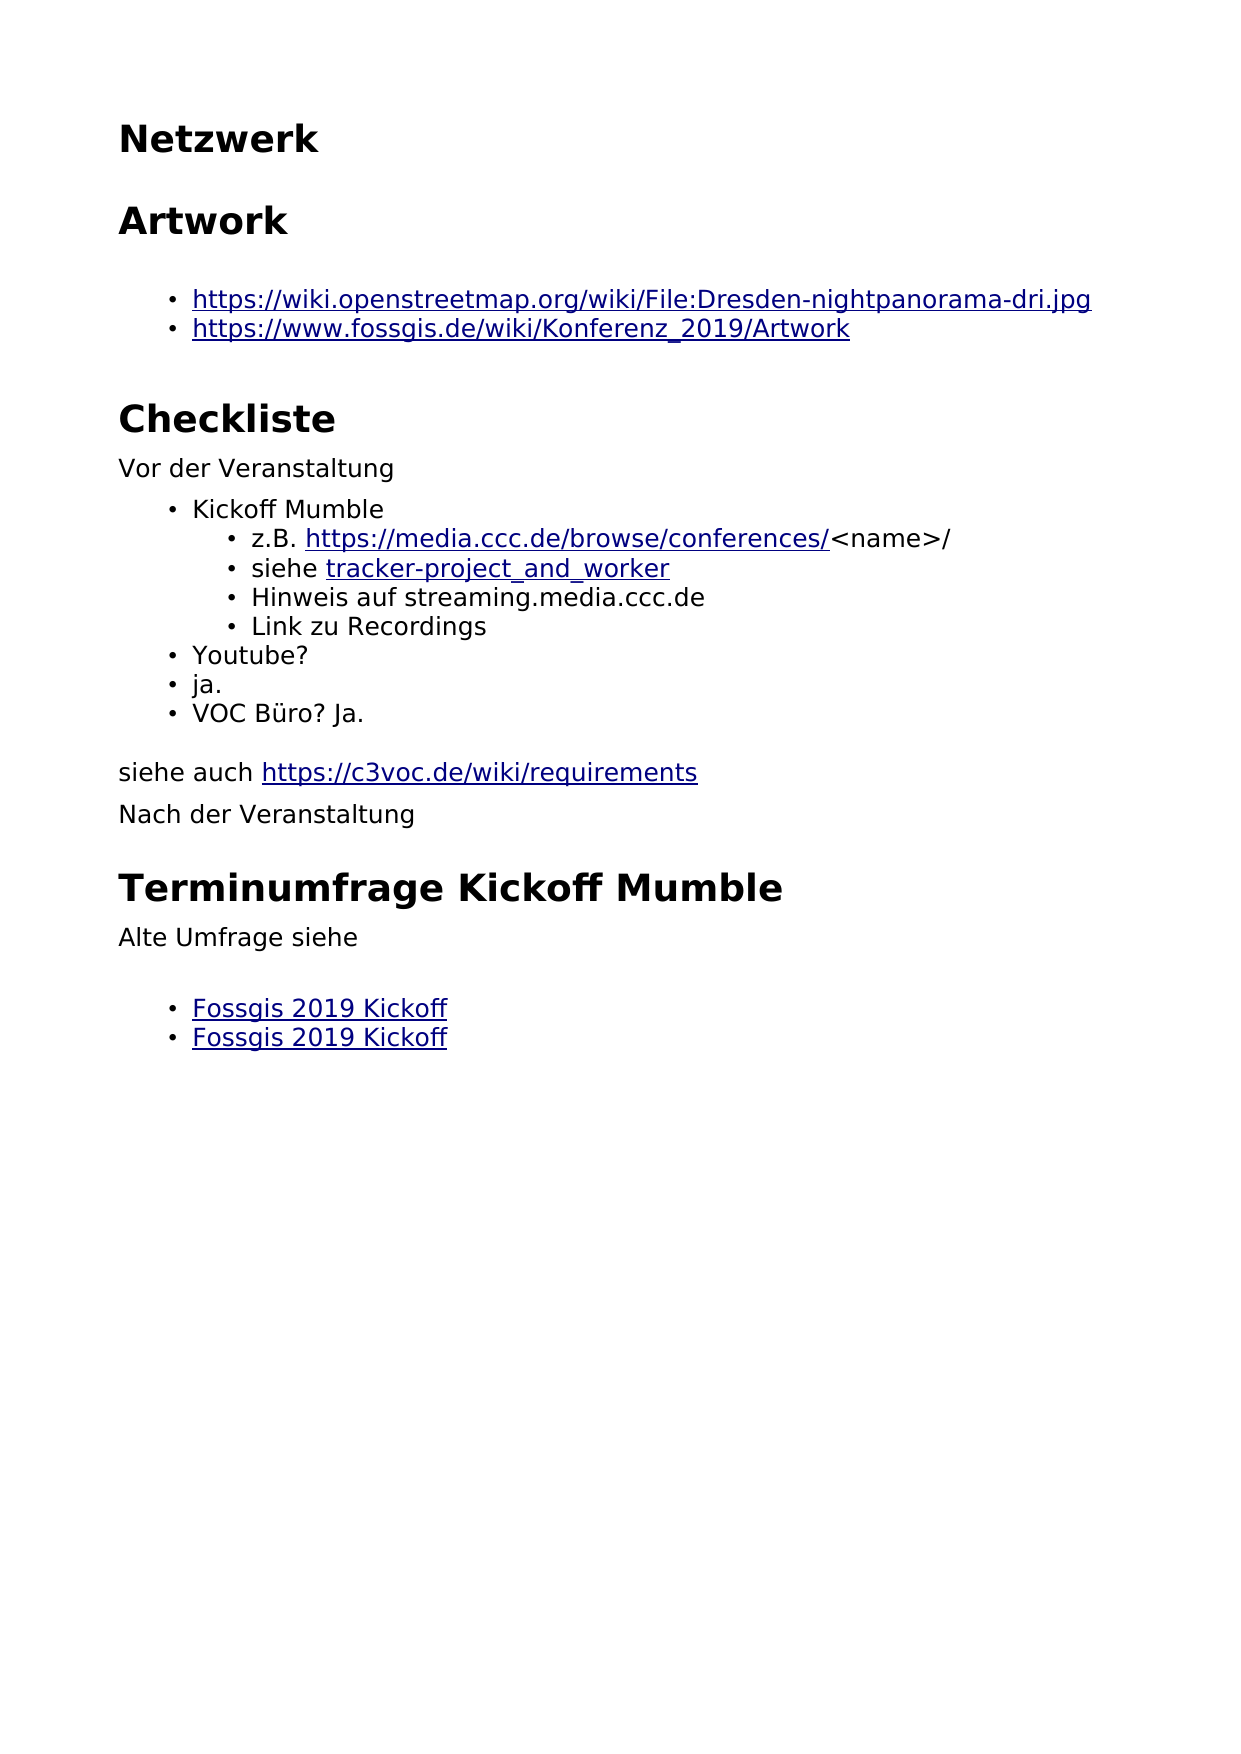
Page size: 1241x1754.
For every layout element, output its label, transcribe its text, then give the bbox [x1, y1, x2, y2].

list z.B. https://media.ccc.de/browse/conferences/<name>/ [236, 525, 1122, 554]
subtitle Checkliste [118, 398, 1122, 441]
list siehe tracker-project_and_worker [236, 554, 1122, 583]
list https://www.fossgis.de/wiki/Konferenz_2019/Artwork [177, 314, 1122, 343]
subtitle Terminumfrage Kickoff Mumble [118, 867, 1122, 910]
text Vor der Veranstaltung [118, 454, 1122, 483]
list https://wiki.openstreetmap.org/wiki/File:Dresden-nightpanorama-dri.jpg [177, 285, 1122, 314]
subtitle Artwork [118, 199, 1122, 243]
list VOC Büro? Ja. [177, 700, 1122, 729]
text Nach der Veranstaltung [118, 800, 1122, 829]
subtitle Netzwerk [118, 118, 1122, 162]
list ja. [177, 671, 1122, 700]
list Kickoff Mumble [177, 496, 1122, 525]
text Alte Umfrage siehe [118, 923, 1122, 952]
list Link zu Recordings [236, 612, 1122, 641]
list Fossgis 2019 Kickoff [177, 1023, 1122, 1052]
list Hinweis auf streaming.media.ccc.de [236, 583, 1122, 612]
list Fossgis 2019 Kickoff [177, 994, 1122, 1023]
text siehe auch https://c3voc.de/wiki/requirements [118, 758, 1122, 787]
list Youtube? [177, 641, 1122, 671]
